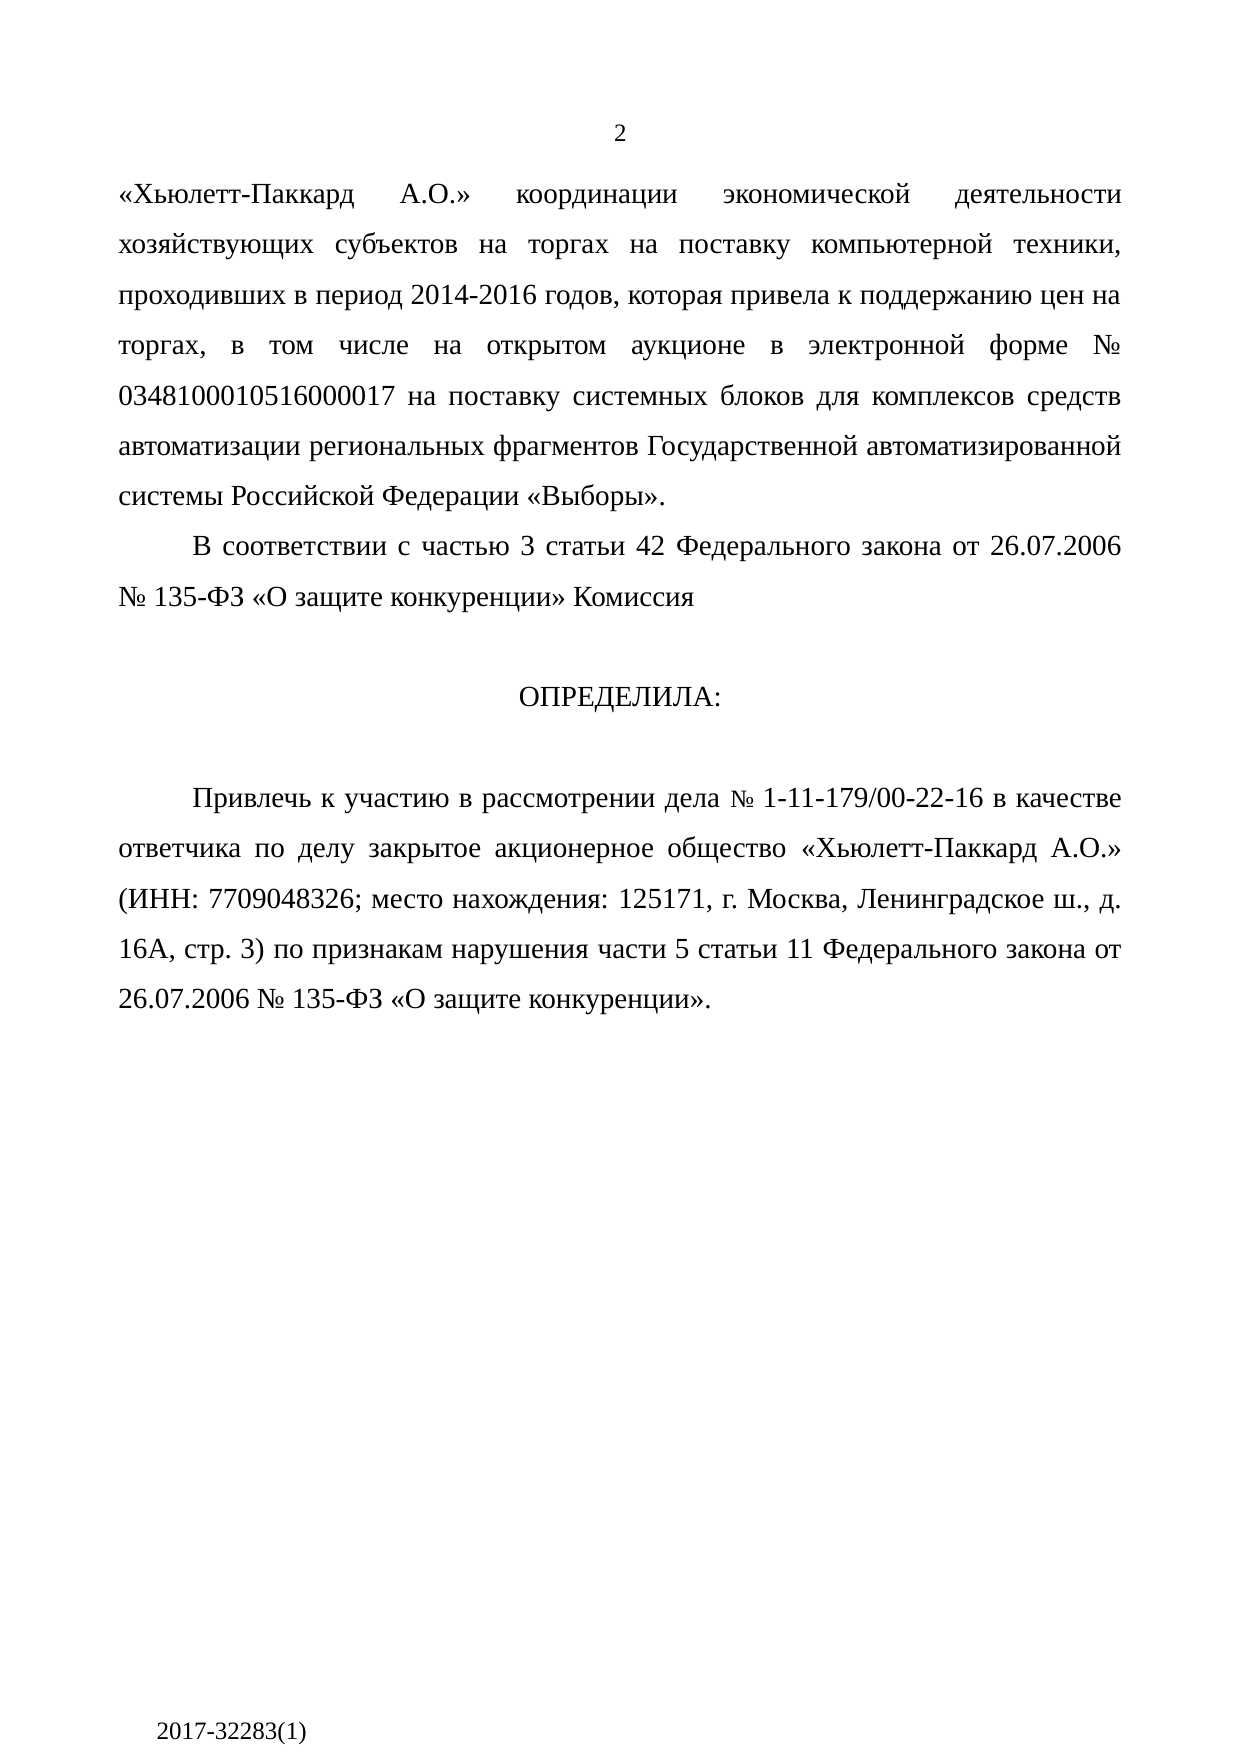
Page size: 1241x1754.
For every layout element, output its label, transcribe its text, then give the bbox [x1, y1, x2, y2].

text Привлечь к участию в рассмотрении дела № 1-11-179/00-22-16 в качестве ответчика по делу закрытое акционерное общество «Хьюлетт-Паккард А.О.» (ИНН: 7709048326; место нахождения: 125171, г. Москва, Ленинградское ш., д. 16А, стр. 3) по признакам нарушения части 5 статьи 11 Федерального закона от 26.07.2006 № 135-ФЗ «О защите конкуренции». [118, 780, 1122, 1015]
text В соответствии с частью 3 статьи 42 Федерального закона от 26.07.2006 № 135-ФЗ «О защите конкуренции» Комиссия [118, 528, 1122, 612]
text ОПРЕДЕЛИЛА: [118, 679, 1122, 713]
text «Хьюлетт-Паккард А.О.» координации экономической деятельности хозяйствующих субъектов на торгах на поставку компьютерной техники, проходивших в период 2014-2016 годов, которая привела к поддержанию цен на торгах, в том числе на открытом аукционе в электронной форме № 0348100010516000017 на поставку системных блоков для комплексов средств автоматизации региональных фрагментов Государственной автоматизированной системы Российской Федерации «Выборы». [118, 176, 1122, 512]
